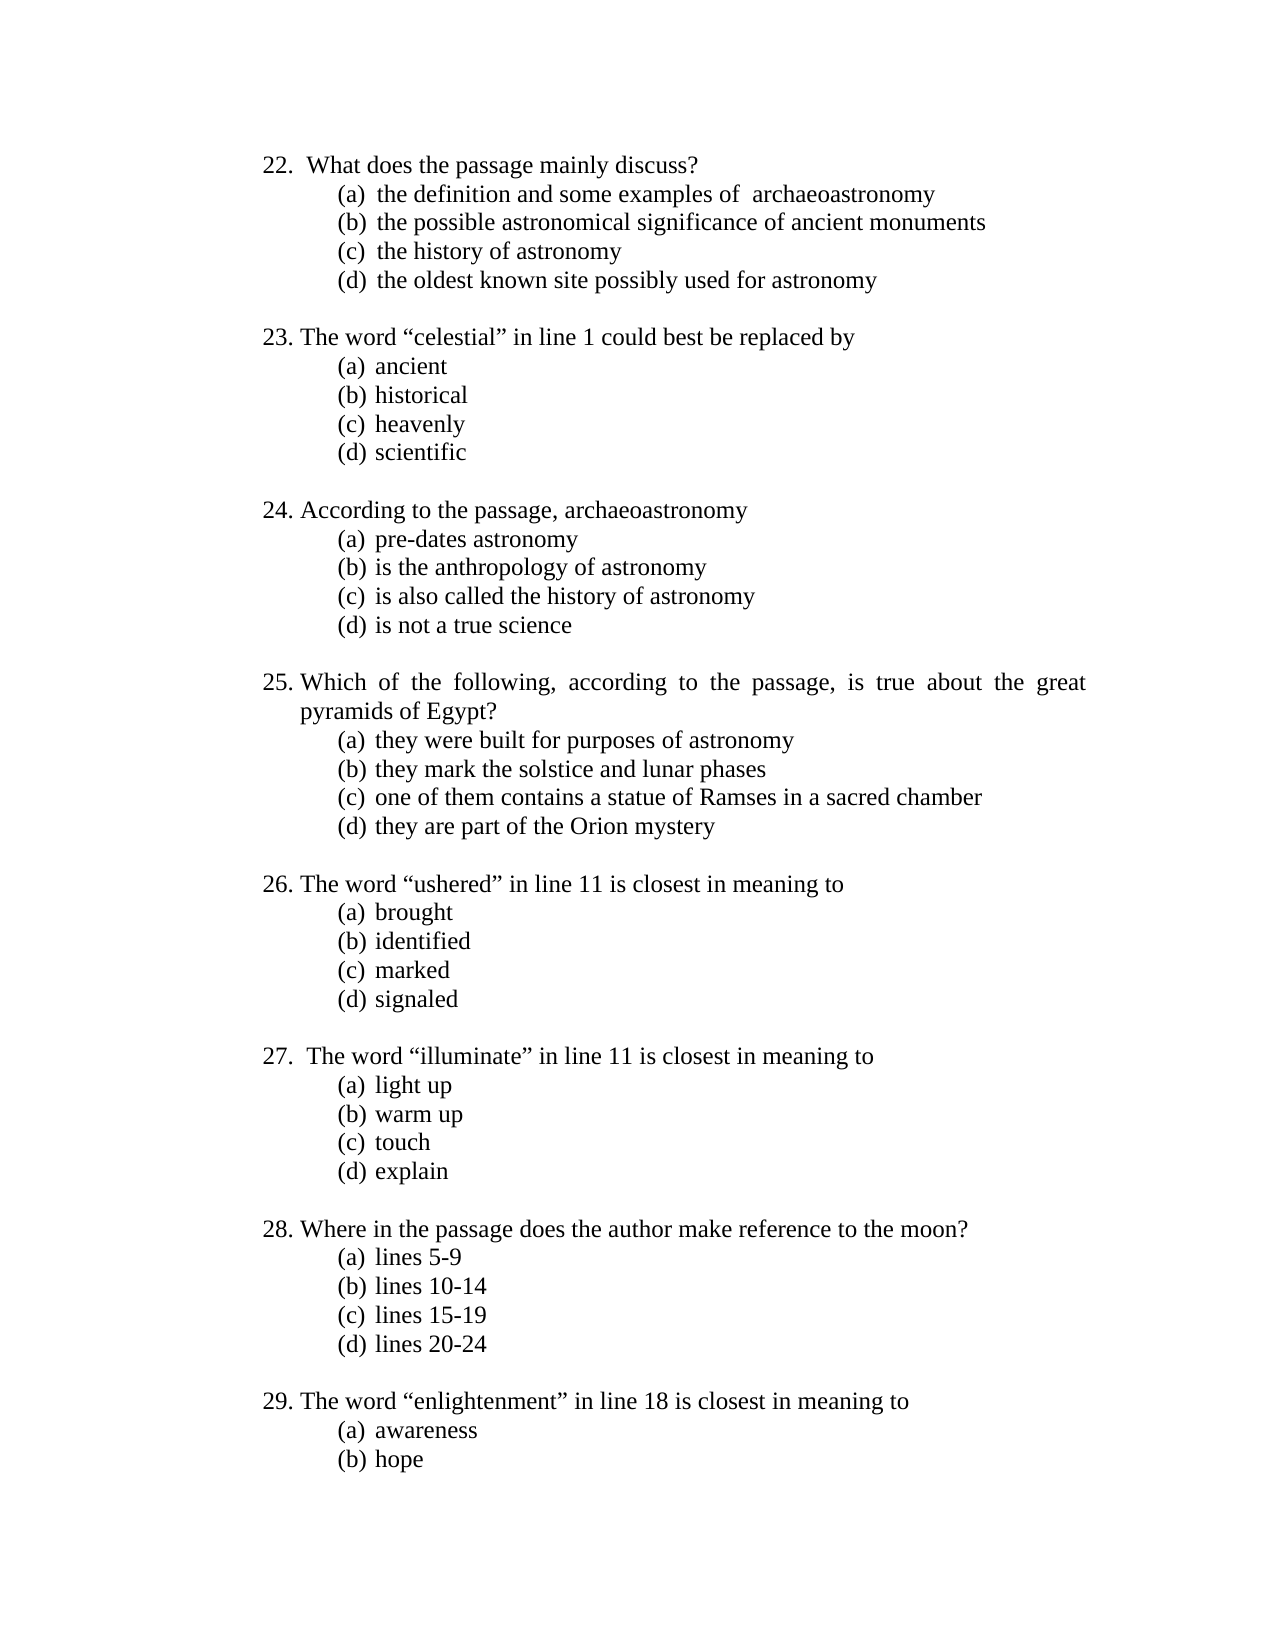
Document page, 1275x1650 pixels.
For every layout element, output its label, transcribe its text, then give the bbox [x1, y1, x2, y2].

list light up [337, 1070, 1087, 1099]
list The word “enlightenment” in line 18 is closest in meaning to [262, 1386, 1087, 1415]
list explain [337, 1156, 1087, 1185]
list is also called the history of astronomy [337, 581, 1087, 610]
list they mark the solstice and lunar phases [337, 754, 1087, 782]
list lines 10-14 [337, 1271, 1087, 1300]
list pre-dates astronomy [337, 524, 1087, 552]
list the definition and some examples of archaeoastronomy [337, 179, 1087, 207]
list one of them contains a statue of Ramses in a sacred chamber [337, 782, 1087, 811]
list What does the passage mainly discuss? [262, 150, 1087, 179]
list The word “ushered” in line 11 is closest in meaning to [262, 869, 1087, 897]
list signaled [337, 984, 1087, 1012]
list the history of astronomy [337, 236, 1087, 265]
list lines 5-9 [337, 1242, 1087, 1271]
list they are part of the Orion mystery [337, 811, 1087, 840]
list the possible astronomical significance of ancient monuments [337, 207, 1087, 236]
list is the anthropology of astronomy [337, 552, 1087, 581]
list lines 20-24 [337, 1329, 1087, 1357]
list marked [337, 955, 1087, 984]
list According to the passage, archaeoastronomy [262, 495, 1087, 524]
list brought [337, 897, 1087, 926]
list is not a true science [337, 610, 1087, 639]
list hope [337, 1444, 1087, 1472]
list The word “illuminate” in line 11 is closest in meaning to [262, 1041, 1087, 1070]
list lines 15-19 [337, 1300, 1087, 1329]
list Which of the following, according to the passage, is true about the great pyramids of Egypt? [262, 667, 1087, 725]
list heavenly [337, 409, 1087, 437]
list warm up [337, 1099, 1087, 1127]
list historical [337, 380, 1087, 409]
list scientific [337, 437, 1087, 466]
list touch [337, 1127, 1087, 1156]
list the oldest known site possibly used for astronomy [337, 265, 1087, 294]
list awareness [337, 1415, 1087, 1444]
list The word “celestial” in line 1 could best be replaced by [262, 322, 1087, 351]
list they were built for purposes of astronomy [337, 725, 1087, 754]
list Where in the passage does the author make reference to the moon? [262, 1214, 1087, 1242]
list identified [337, 926, 1087, 955]
list ancient [337, 351, 1087, 380]
